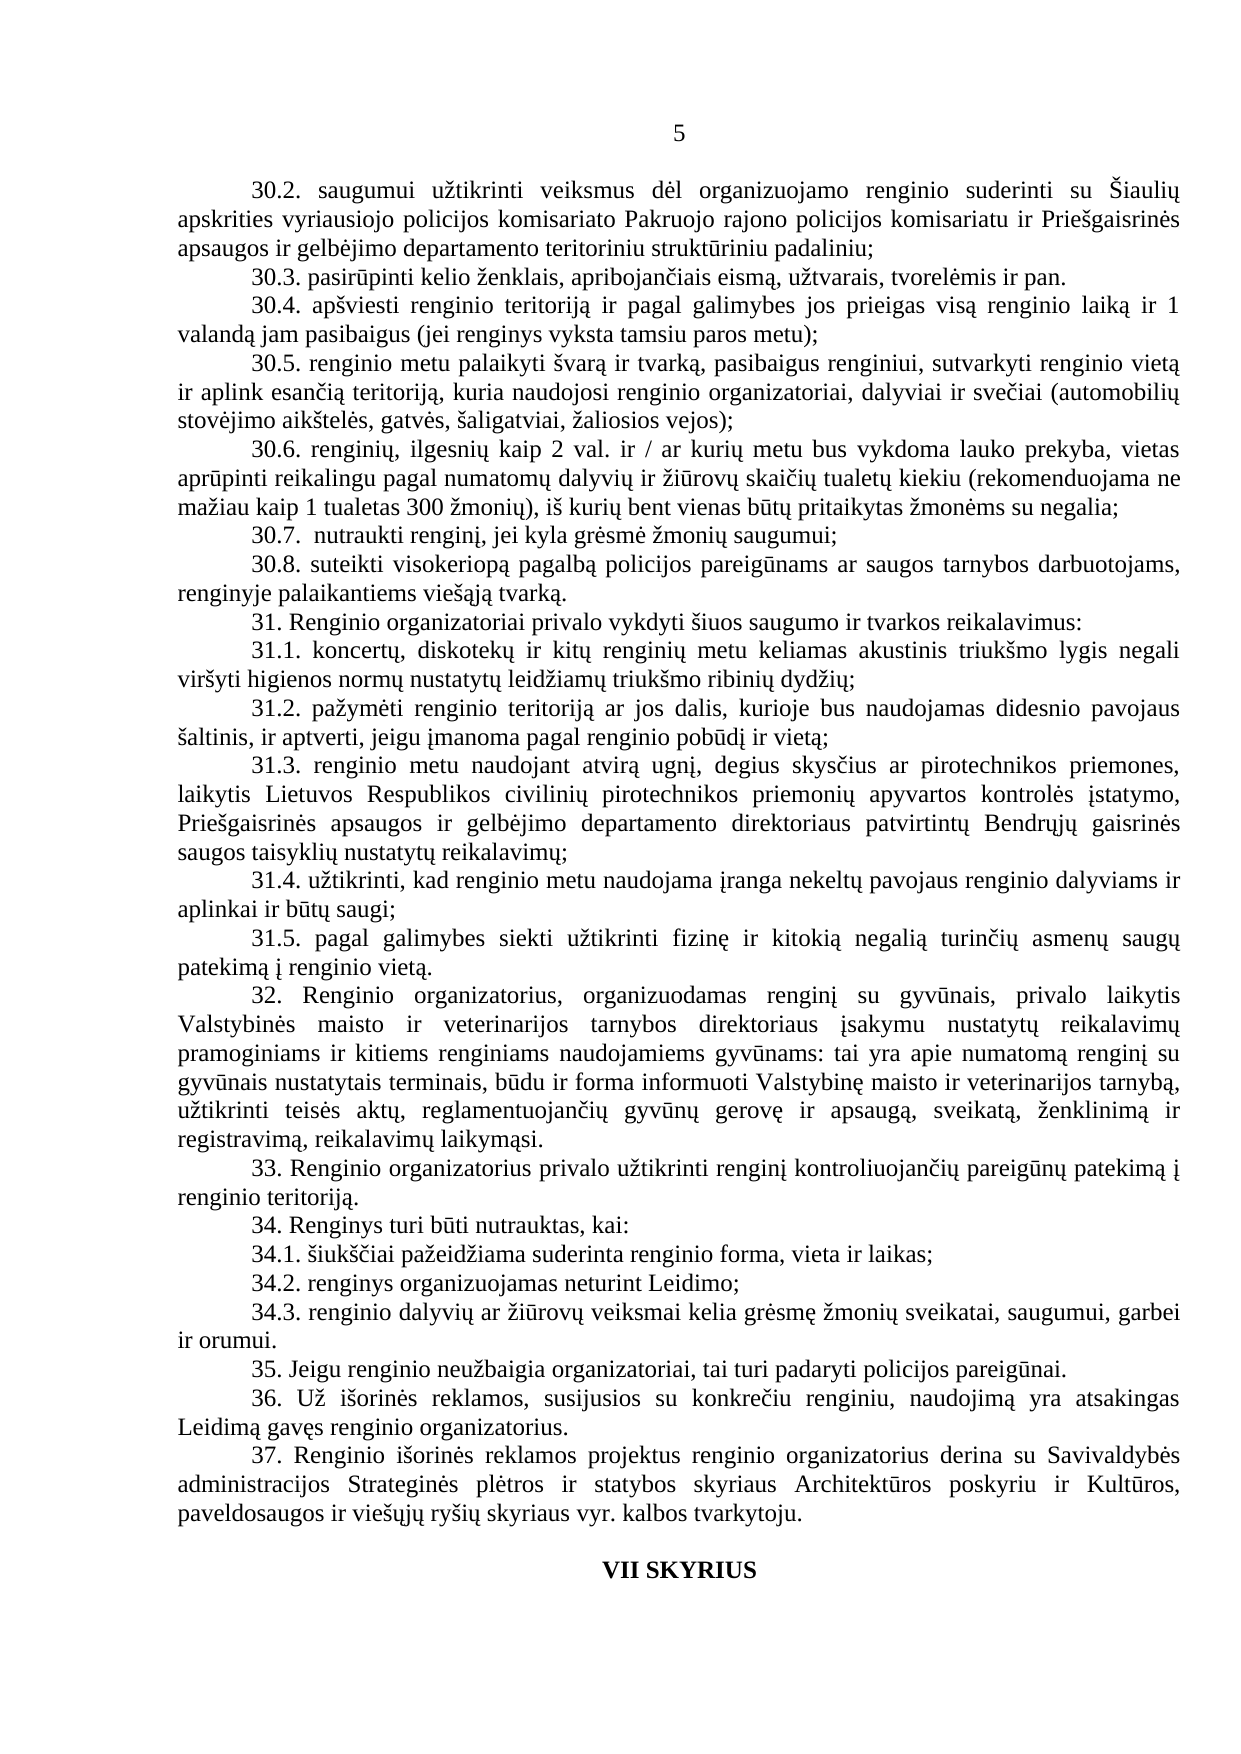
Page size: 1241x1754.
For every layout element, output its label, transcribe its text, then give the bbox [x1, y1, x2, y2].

text 30.5. renginio metu palaikyti švarą ir tvarką, pasibaigus renginiui, sutvarkyti renginio vietą ir aplink esančią teritoriją, kuria naudojosi renginio organizatoriai, dalyviai ir svečiai (automobilių stovėjimo aikštelės, gatvės, šaligatviai, žaliosios vejos); [177, 348, 1181, 434]
text 33. Renginio organizatorius privalo užtikrinti renginį kontroliuojančių pareigūnų patekimą į renginio teritoriją. [177, 1153, 1181, 1211]
text 31.2. pažymėti renginio teritoriją ar jos dalis, kurioje bus naudojamas didesnio pavojaus šaltinis, ir aptverti, jeigu įmanoma pagal renginio pobūdį ir vietą; [177, 693, 1181, 751]
text 34.2. renginys organizuojamas neturint Leidimo; [177, 1268, 1181, 1297]
text 34.3. renginio dalyvių ar žiūrovų veiksmai kelia grėsmę žmonių sveikatai, saugumui, garbei ir orumui. [177, 1297, 1181, 1354]
text 30.7. nutraukti renginį, jei kyla grėsmė žmonių saugumui; [177, 521, 1181, 549]
text 34.1. šiukščiai pažeidžiama suderinta renginio forma, vieta ir laikas; [177, 1239, 1181, 1268]
text 34. Renginys turi būti nutrauktas, kai: [177, 1211, 1181, 1239]
text 37. Renginio išorinės reklamos projektus renginio organizatorius derina su Savivaldybės administracijos Strateginės plėtros ir statybos skyriaus Architektūros poskyriu ir Kultūros, paveldosaugos ir viešųjų ryšių skyriaus vyr. kalbos tvarkytoju. [177, 1441, 1181, 1527]
text 31.3. renginio metu naudojant atvirą ugnį, degius skysčius ar pirotechnikos priemones, laikytis Lietuvos Respublikos civilinių pirotechnikos priemonių apyvartos kontrolės įstatymo, Priešgaisrinės apsaugos ir gelbėjimo departamento direktoriaus patvirtintų Bendrųjų gaisrinės saugos taisyklių nustatytų reikalavimų; [177, 751, 1181, 866]
text 30.6. renginių, ilgesnių kaip 2 val. ir / ar kurių metu bus vykdoma lauko prekyba, vietas aprūpinti reikalingu pagal numatomų dalyvių ir žiūrovų skaičių tualetų kiekiu (rekomenduojama ne mažiau kaip 1 tualetas 300 žmonių), iš kurių bent vienas būtų pritaikytas žmonėms su negalia; [177, 434, 1181, 521]
text 31.4. užtikrinti, kad renginio metu naudojama įranga nekeltų pavojaus renginio dalyviams ir aplinkai ir būtų saugi; [177, 866, 1181, 923]
text 31. Renginio organizatoriai privalo vykdyti šiuos saugumo ir tvarkos reikalavimus: [177, 607, 1181, 636]
text VII SKYRIUS [177, 1556, 1181, 1584]
text 30.3. pasirūpinti kelio ženklais, apribojančiais eismą, užtvarais, tvorelėmis ir pan. [177, 262, 1181, 291]
text 30.2. saugumui užtikrinti veiksmus dėl organizuojamo renginio suderinti su Šiaulių apskrities vyriausiojo policijos komisariato Pakruojo rajono policijos komisariatu ir Priešgaisrinės apsaugos ir gelbėjimo departamento teritoriniu struktūriniu padaliniu; [177, 176, 1181, 262]
text 36. Už išorinės reklamos, susijusios su konkrečiu renginiu, naudojimą yra atsakingas Leidimą gavęs renginio organizatorius. [177, 1383, 1181, 1441]
text 30.4. apšviesti renginio teritoriją ir pagal galimybes jos prieigas visą renginio laiką ir 1 valandą jam pasibaigus (jei renginys vyksta tamsiu paros metu); [177, 291, 1181, 348]
text 35. Jeigu renginio neužbaigia organizatoriai, tai turi padaryti policijos pareigūnai. [177, 1354, 1181, 1383]
text 32. Renginio organizatorius, organizuodamas renginį su gyvūnais, privalo laikytis Valstybinės maisto ir veterinarijos tarnybos direktoriaus įsakymu nustatytų reikalavimų pramoginiams ir kitiems renginiams naudojamiems gyvūnams: tai yra apie numatomą renginį su gyvūnais nustatytais terminais, būdu ir forma informuoti Valstybinę maisto ir veterinarijos tarnybą, užtikrinti teisės aktų, reglamentuojančių gyvūnų gerovę ir apsaugą, sveikatą, ženklinimą ir registravimą, reikalavimų laikymąsi. [177, 981, 1181, 1153]
text 31.5. pagal galimybes siekti užtikrinti fizinę ir kitokią negalią turinčių asmenų saugų patekimą į renginio vietą. [177, 923, 1181, 981]
text 30.8. suteikti visokeriopą pagalbą policijos pareigūnams ar saugos tarnybos darbuotojams, renginyje palaikantiems viešąją tvarką. [177, 549, 1181, 607]
text 31.1. koncertų, diskotekų ir kitų renginių metu keliamas akustinis triukšmo lygis negali viršyti higienos normų nustatytų leidžiamų triukšmo ribinių dydžių; [177, 636, 1181, 693]
